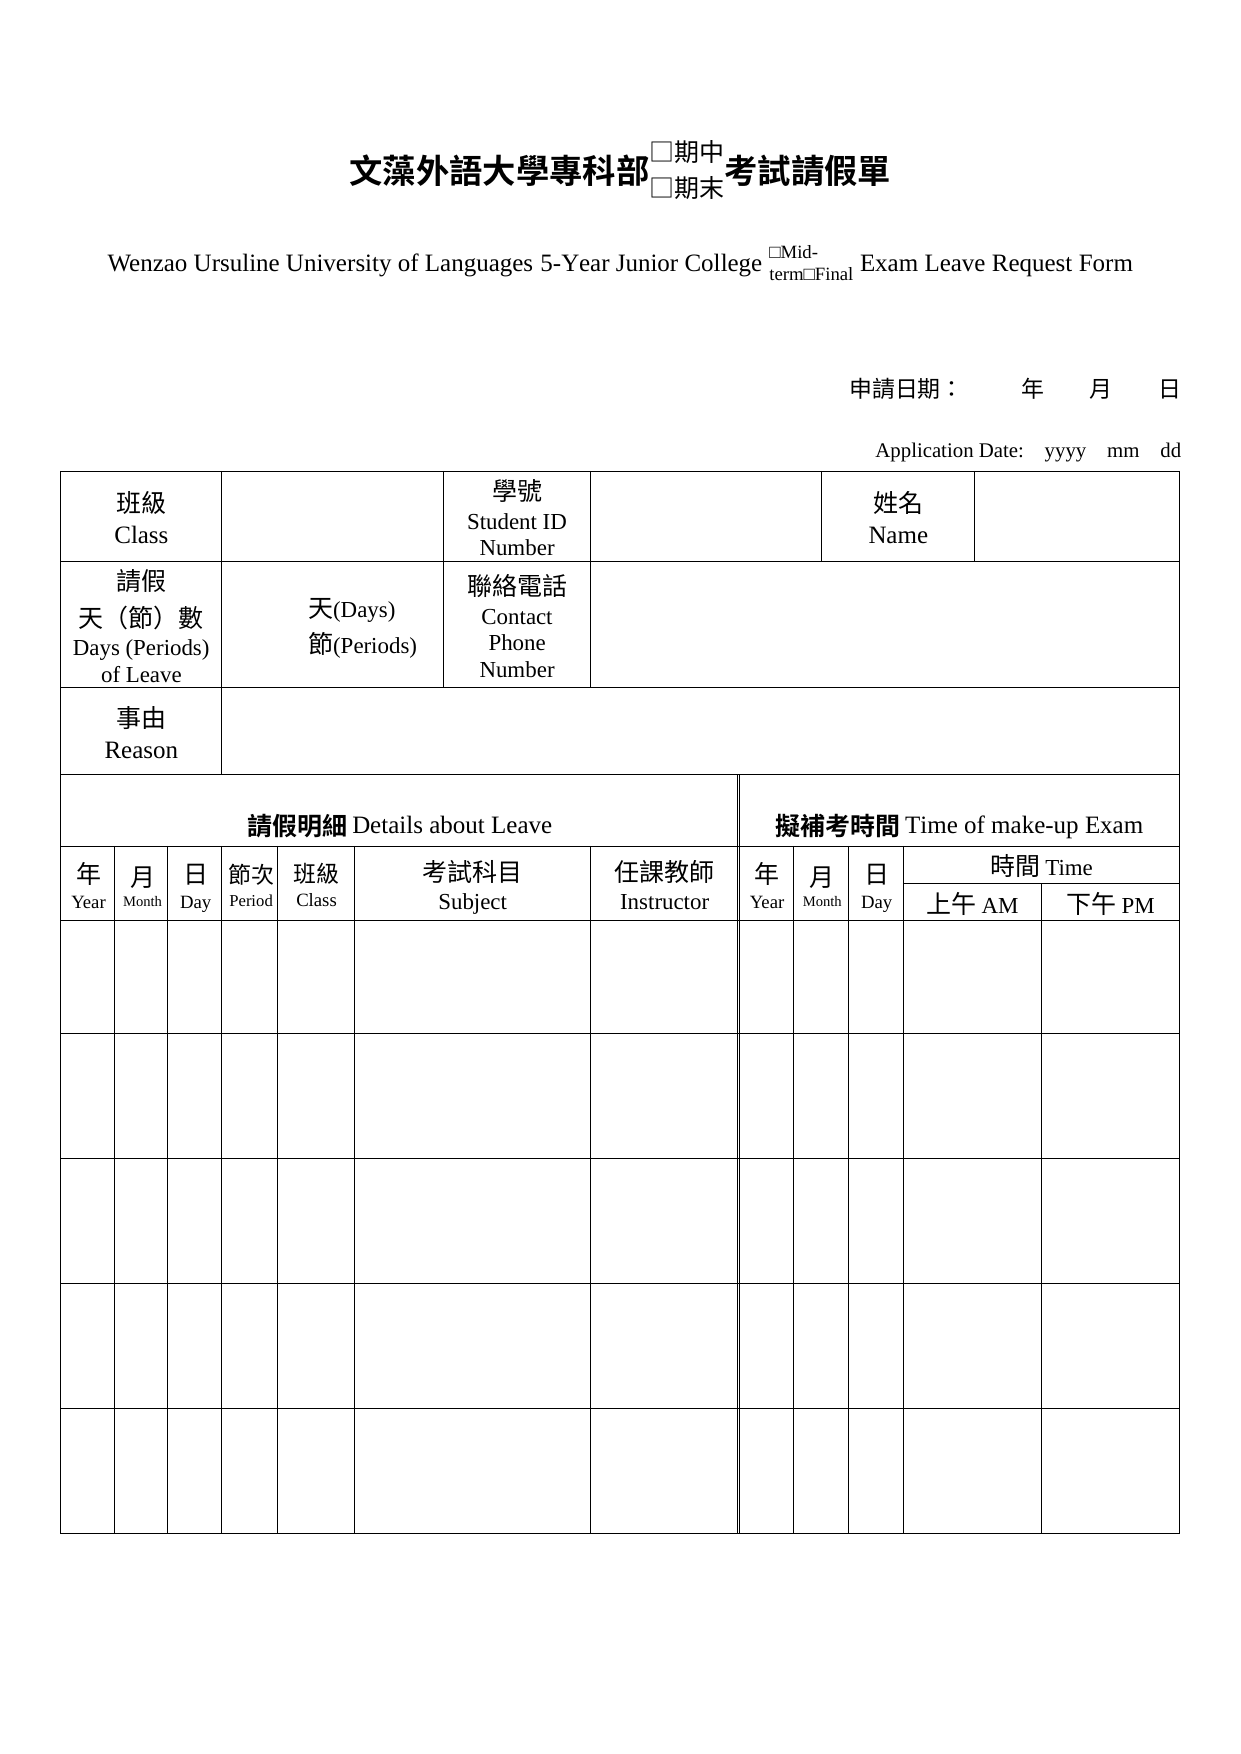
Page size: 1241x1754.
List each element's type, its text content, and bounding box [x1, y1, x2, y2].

table_header [222, 472, 443, 561]
text 申請日期： 年 月 日 [59, 346, 1181, 408]
table_cell [904, 921, 1041, 1033]
table_cell [168, 1409, 221, 1533]
table_cell 日 Day [168, 847, 221, 920]
table_cell [115, 1284, 167, 1408]
table_cell 聯絡電話 Contact Phone Number [444, 562, 590, 687]
table_cell [740, 1409, 793, 1533]
table_cell [222, 1034, 277, 1158]
text Wenzao Ursuline University of Languages 5-Year Junior College □Mid-term□Final Exam Leave Request Form [59, 221, 1181, 283]
table_cell [278, 1284, 354, 1408]
table_cell [61, 1409, 114, 1533]
table_header 班級 Class [61, 472, 221, 561]
table_cell [278, 1034, 354, 1158]
text 文藻外語大學專科部□期中□期末考試請假單 [59, 96, 1181, 221]
table_cell [591, 562, 1179, 687]
table_cell [740, 1034, 793, 1158]
table_cell [115, 921, 167, 1033]
table_cell [1042, 921, 1179, 1033]
table_cell 月Month [115, 847, 167, 920]
table_cell 請假明細Details about Leave [61, 775, 737, 846]
table_cell [904, 1409, 1041, 1533]
table_cell [168, 921, 221, 1033]
table_header 學號 Student ID Number [444, 472, 590, 561]
table_cell [740, 1159, 793, 1283]
table_cell [61, 1159, 114, 1283]
table_cell [904, 1159, 1041, 1283]
table_cell [591, 1159, 737, 1283]
table_cell 日 Day [849, 847, 903, 920]
table_cell [1042, 1159, 1179, 1283]
table_cell [355, 921, 590, 1033]
table_cell [278, 1159, 354, 1283]
table_cell [904, 1034, 1041, 1158]
table_cell [849, 1409, 903, 1533]
table_cell [61, 1284, 114, 1408]
table_cell [794, 1159, 848, 1283]
table_cell [591, 1409, 737, 1533]
table_cell 上午AM [904, 884, 1041, 920]
table_cell [168, 1034, 221, 1158]
table_cell [61, 921, 114, 1033]
table_cell [222, 1284, 277, 1408]
table_cell [1042, 1409, 1179, 1533]
table_cell 月Month [794, 847, 848, 920]
table_cell [222, 921, 277, 1033]
table_cell [849, 1284, 903, 1408]
table_cell [355, 1284, 590, 1408]
table_cell [591, 1034, 737, 1158]
table_cell [355, 1034, 590, 1158]
table_header 姓名 Name [822, 472, 974, 561]
table_cell [222, 688, 1179, 774]
table_cell [222, 1409, 277, 1533]
table_cell [740, 921, 793, 1033]
table_cell [849, 1159, 903, 1283]
table_cell 請假 天（節）數 Days (Periods) of Leave [61, 562, 221, 687]
table_cell 擬補考時間Time of make-up Exam [740, 775, 1179, 846]
table_cell [591, 921, 737, 1033]
text Application Date: yyyy mm dd [59, 408, 1181, 471]
table_cell [591, 1284, 737, 1408]
table_cell 任課教師Instructor [591, 847, 737, 920]
table_cell [278, 1409, 354, 1533]
table_cell 年Year [61, 847, 114, 920]
table_cell 考試科目 Subject [355, 847, 590, 920]
table_cell [168, 1159, 221, 1283]
table_cell 天(Days) 節(Periods) [222, 562, 443, 687]
table_cell 時間Time [904, 847, 1179, 883]
table_cell [61, 1034, 114, 1158]
table_cell [222, 1159, 277, 1283]
table_cell [1042, 1034, 1179, 1158]
table_cell [115, 1409, 167, 1533]
table_cell 事由 Reason [61, 688, 221, 774]
table_cell [115, 1159, 167, 1283]
table_cell [278, 921, 354, 1033]
table_cell 節次 Period [222, 847, 277, 920]
table_cell [849, 1034, 903, 1158]
table_header [591, 472, 821, 561]
table_cell [794, 1284, 848, 1408]
table_cell [355, 1159, 590, 1283]
table_cell [115, 1034, 167, 1158]
table_cell 年Year [740, 847, 793, 920]
table_cell [794, 921, 848, 1033]
table_cell [355, 1409, 590, 1533]
table_cell 班級 Class [278, 847, 354, 920]
table_cell [168, 1284, 221, 1408]
table_cell [904, 1284, 1041, 1408]
table_cell [1042, 1284, 1179, 1408]
table_cell [794, 1409, 848, 1533]
table_cell [794, 1034, 848, 1158]
table_cell [849, 921, 903, 1033]
table_cell 下午PM [1042, 884, 1179, 920]
table_header [975, 472, 1179, 561]
table_cell [740, 1284, 793, 1408]
